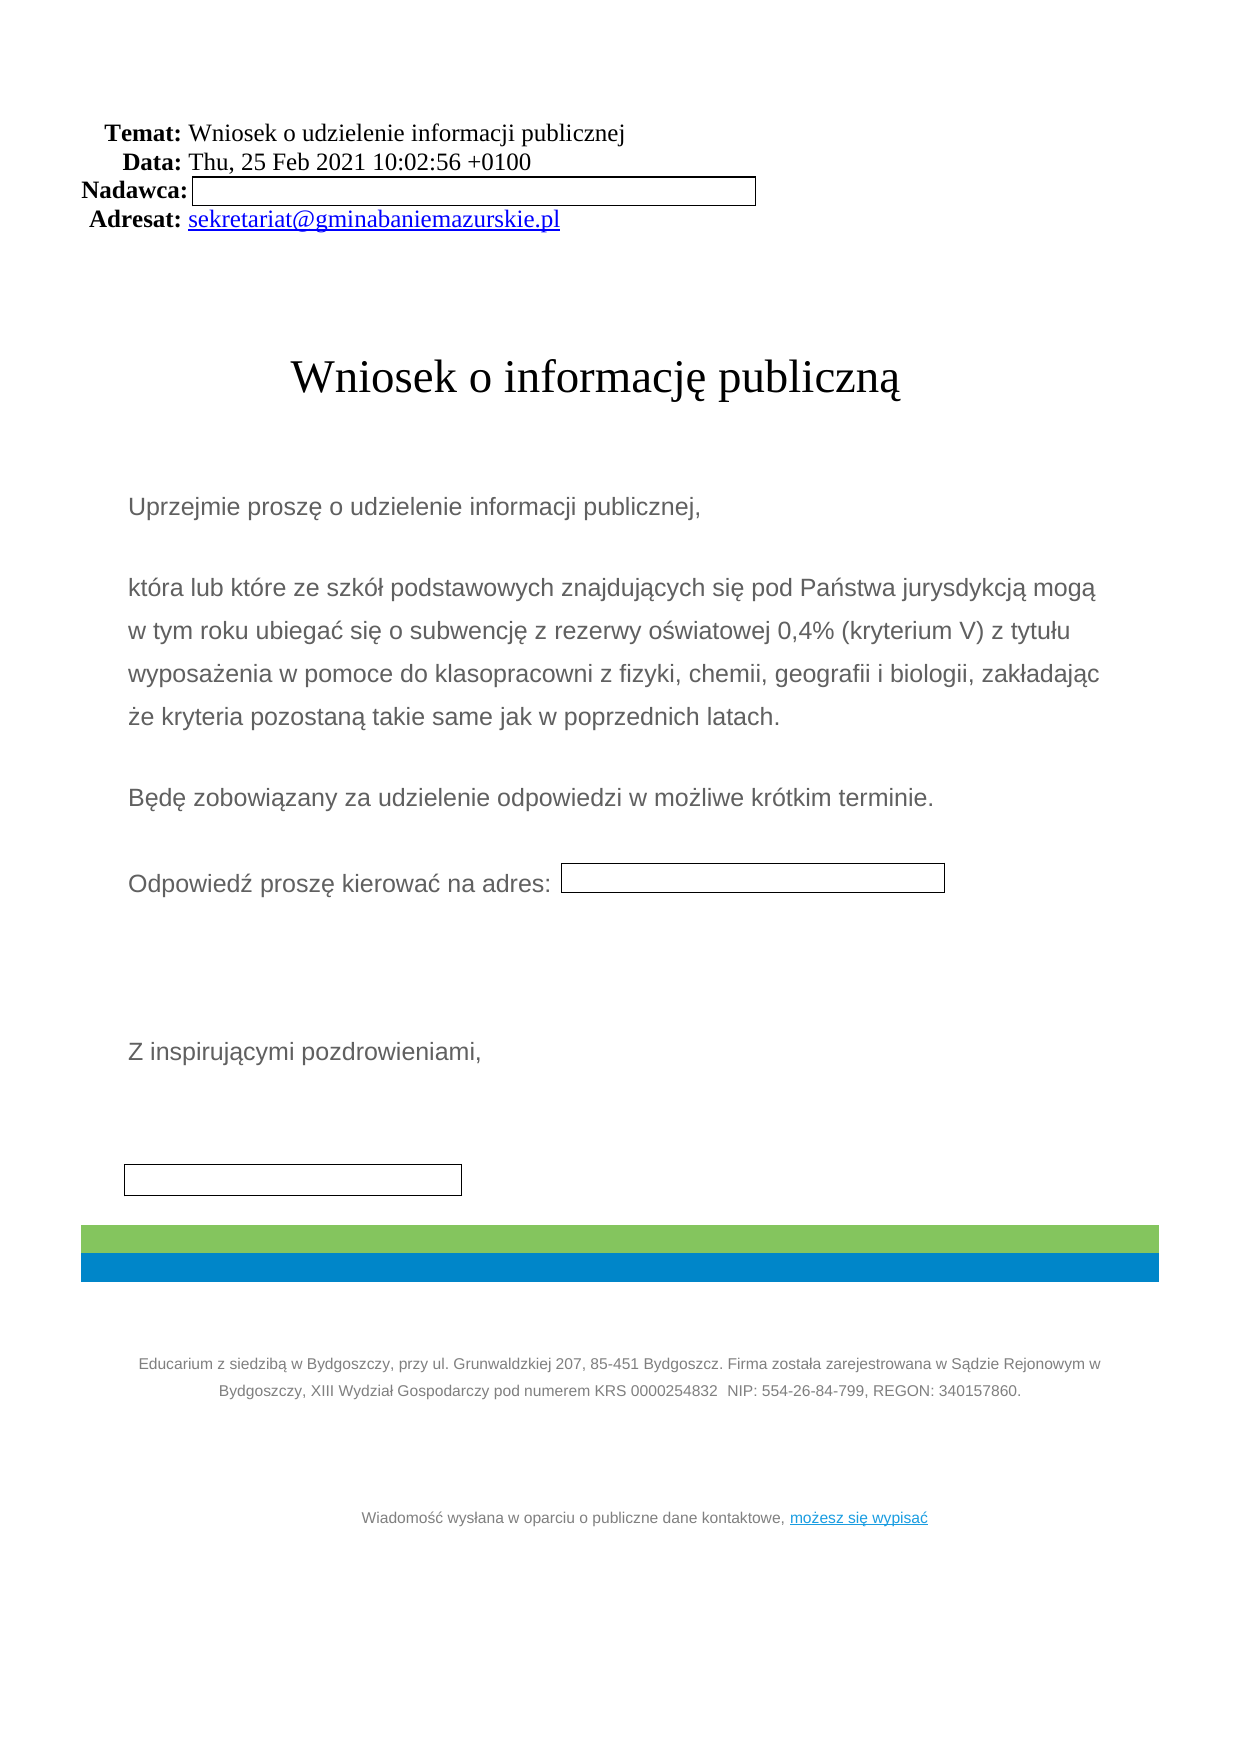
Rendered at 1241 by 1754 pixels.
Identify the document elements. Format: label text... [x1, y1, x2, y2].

table_header [1112, 1332, 1159, 1436]
table_header [128, 1154, 1112, 1167]
table_header Uprzejmie proszę o udzielenie informacji publicznej, która lub które ze szkół podstawowych znajdujących się pod Państwa jurysdykcją mogą w tym roku ubiegać się o subwencję z rezerwy oświatowej 0,4% (kryterium V) z tytułu wyposażenia w pomoce do klasopracowni z fizyki, chemii, geografii i biologii, zakładając że kryteria pozostaną takie same jak w poprzednich latach. Będę zobowiązany za udzielenie odpowiedzi w możliwe krótkim terminie. Odpowiedź proszę kierować na adres: [128, 482, 1112, 922]
table_header [81, 118, 1110, 280]
table_header [81, 1167, 124, 1196]
table_header [81, 469, 128, 934]
table_header [1112, 469, 1159, 934]
table_header [81, 1253, 1159, 1282]
table_header [81, 280, 1110, 439]
table_cell Nadawca: [81, 176, 188, 204]
table_header Wiadomość wysłana w oparciu o publiczne dane kontaktowe, możesz się wypisać [153, 1498, 1137, 1550]
table_header [81, 1332, 128, 1436]
table_header [125, 1165, 461, 1195]
table_header Z inspirującymi pozdrowieniami, [128, 1026, 1112, 1154]
table_header [1112, 1014, 1159, 1167]
table_header Wniosek o informację publiczną [104, 339, 1088, 427]
table_cell Thu, 25 Feb 2021 10:02:56 +0100 [188, 147, 625, 176]
table_cell Adresat: [81, 204, 188, 233]
table_header [81, 935, 1159, 964]
table_header [128, 469, 1112, 482]
table_cell [193, 178, 755, 205]
table_header [81, 1196, 1159, 1224]
table_header [81, 1014, 128, 1167]
table_header [130, 1485, 1159, 1562]
table_header [128, 1423, 1112, 1436]
table_header [81, 1225, 1159, 1253]
table_cell [188, 176, 192, 204]
table_header Wniosek o udzielenie informacji publicznej [188, 118, 625, 147]
table_header [128, 1332, 1112, 1344]
table_header [81, 439, 1159, 469]
table_cell Data: [81, 147, 188, 176]
table_cell sekretariat@gminabaniemazurskie.pl [188, 204, 625, 233]
table_header Educarium z siedzibą w Bydgoszczy, przy ul. Grunwaldzkiej 207, 85-451 Bydgoszcz. Firma została zarejestrowana w Sądzie Rejonowym w Bydgoszczy, XIII Wydział Gospodarczy pod numerem KRS 0000254832 NIP: 554-26-84-799, REGON: 340157860. [128, 1344, 1112, 1423]
table_header [128, 922, 1112, 934]
table_header [128, 1014, 1112, 1026]
table_header Temat: [81, 118, 188, 147]
table_header [1110, 118, 1159, 439]
table_header [81, 1485, 130, 1563]
table_header [462, 1167, 1159, 1196]
